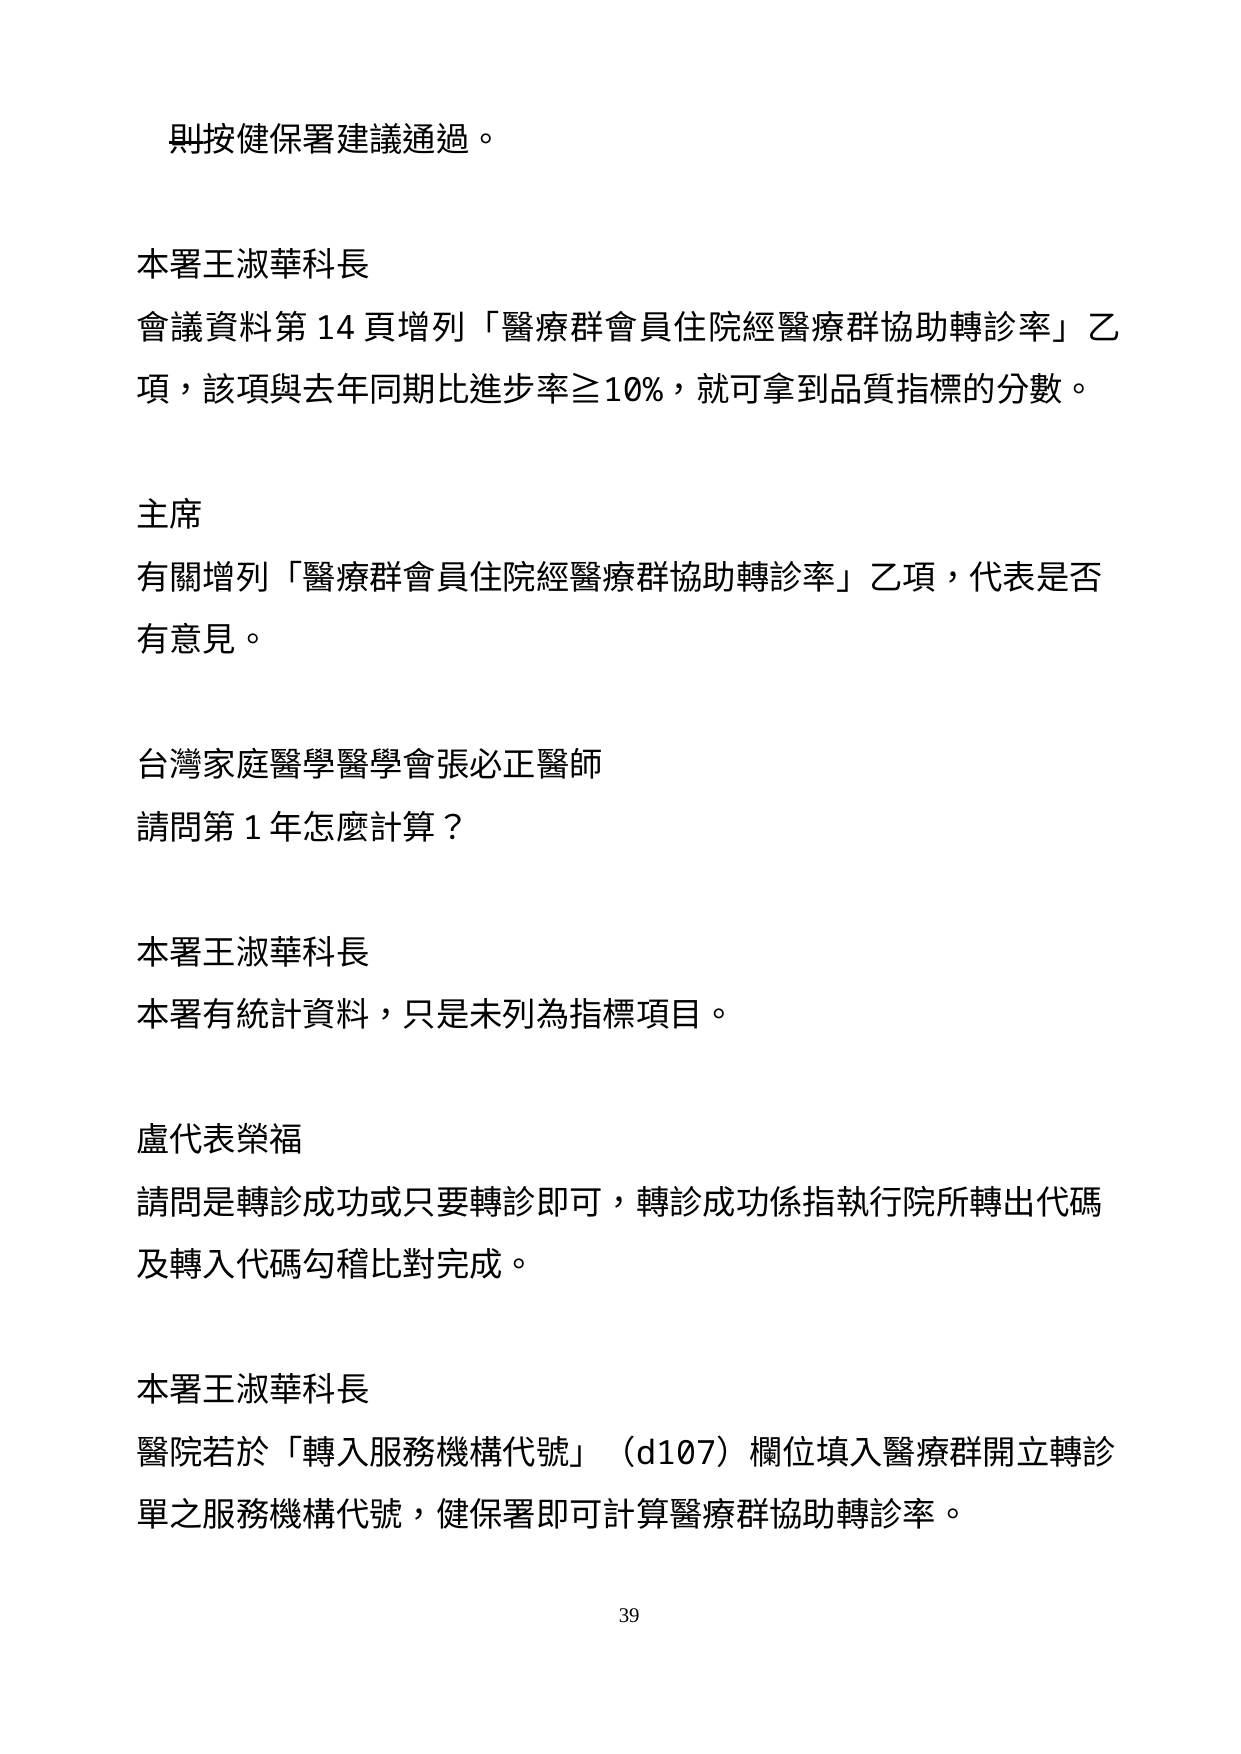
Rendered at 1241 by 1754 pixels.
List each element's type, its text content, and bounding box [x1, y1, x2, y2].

text 本署王淑華科長 [136, 908, 1122, 971]
text 盧代表榮福 [136, 1096, 1122, 1158]
text 本署王淑華科長 [136, 1346, 1122, 1408]
text 本署有統計資料，只是未列為指標項目。 [136, 971, 1122, 1033]
text 會議資料第14頁增列「醫療群會員住院經醫療群協助轉診率」乙項，該項與去年同期比進步率≧10%，就可拿到品質指標的分數。 [136, 283, 1122, 408]
text 請問第1年怎麼計算？ [136, 783, 1122, 846]
text 有關增列「醫療群會員住院經醫療群協助轉診率」乙項，代表是否有意見。 [136, 533, 1122, 658]
text 醫院若於「轉入服務機構代號」（d107）欄位填入醫療群開立轉診單之服務機構代號，健保署即可計算醫療群協助轉診率。 [136, 1408, 1122, 1533]
text 2.會議資料第13頁「健康管理與個案衛教」，健保署建議「健康管理與個案衛教之權重20%修改為10%，收案時完成個案評估且有連續個案管理(追蹤)或衛教紀錄得10%。」，因全聯會無意見，則按健保署建議通過。 [136, 96, 1122, 158]
text 主席 [136, 471, 1122, 533]
text 台灣家庭醫學醫學會張必正醫師 [136, 721, 1122, 783]
text 請問是轉診成功或只要轉診即可，轉診成功係指執行院所轉出代碼及轉入代碼勾稽比對完成。 [136, 1158, 1122, 1283]
text 本署王淑華科長 [136, 221, 1122, 283]
